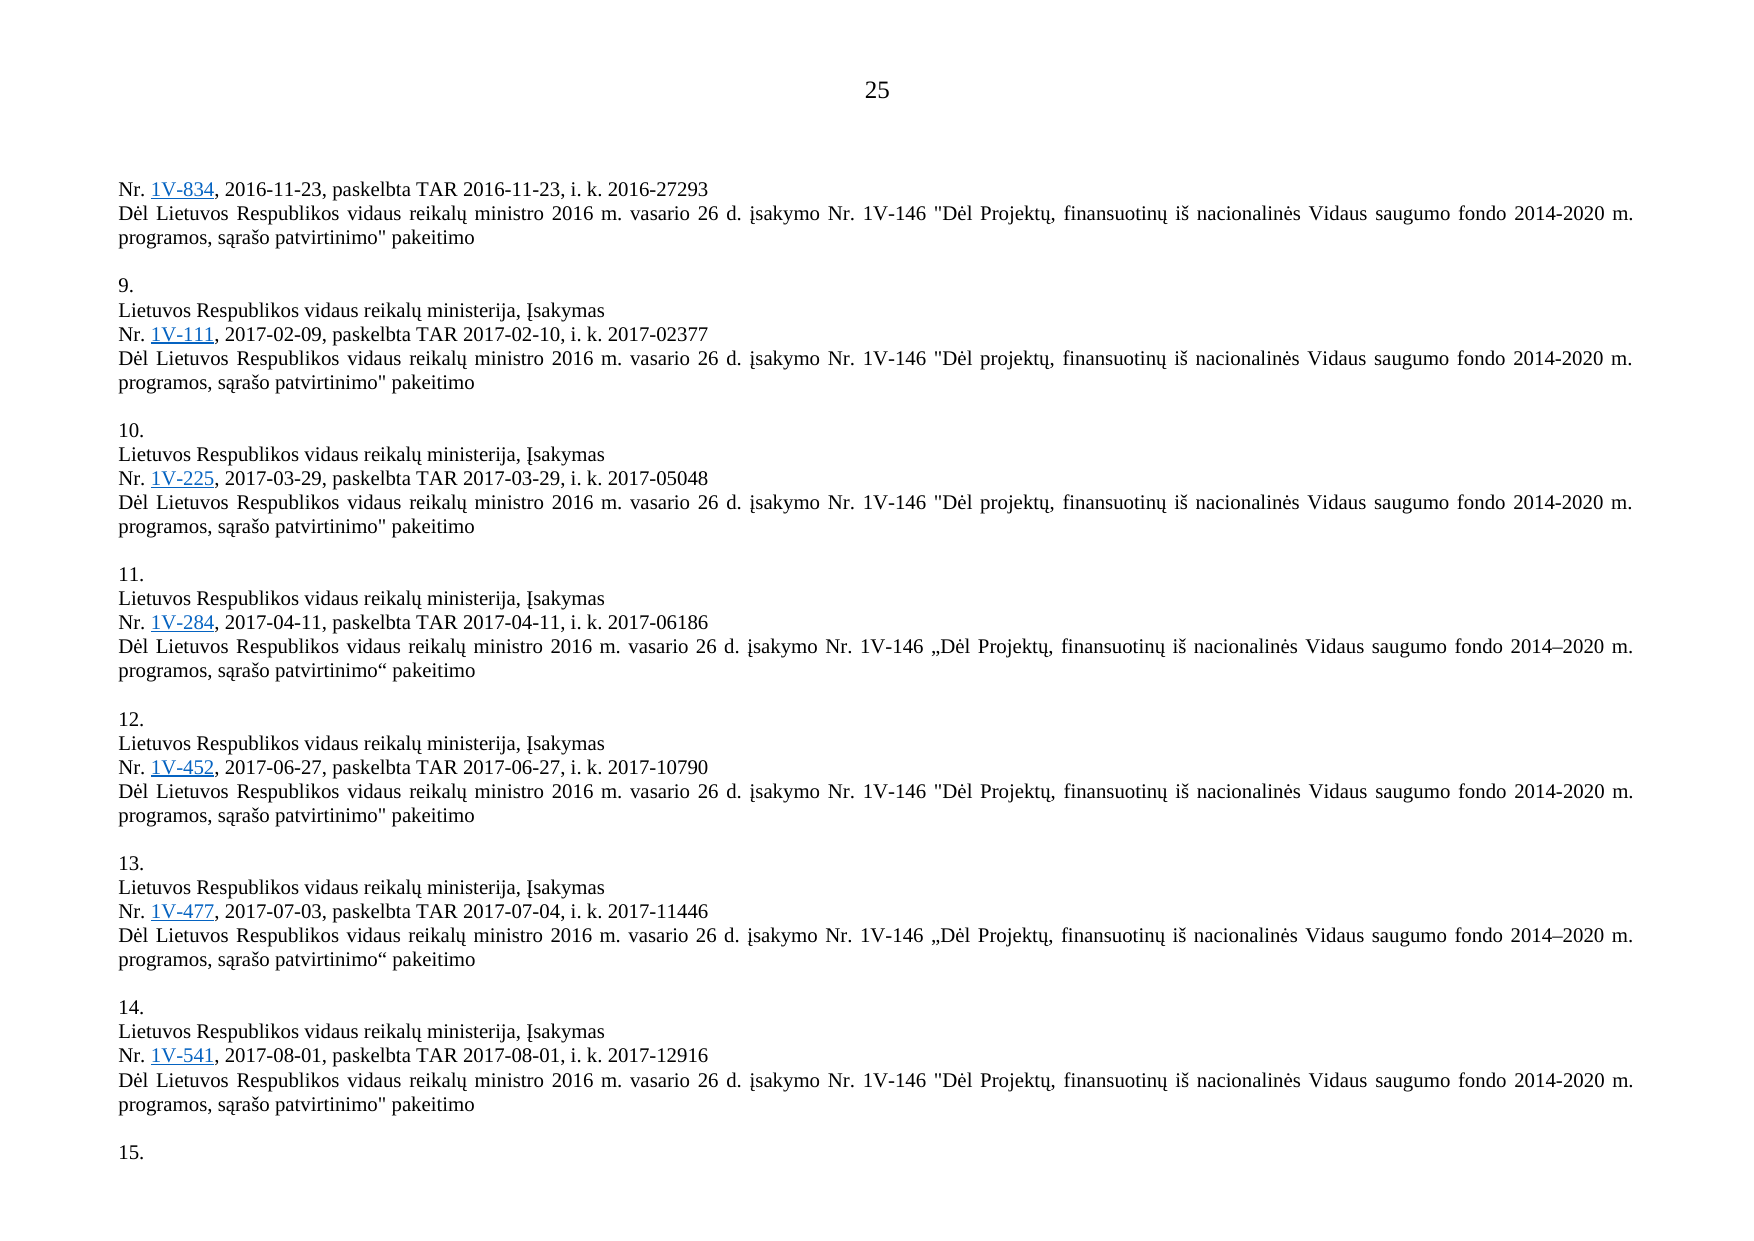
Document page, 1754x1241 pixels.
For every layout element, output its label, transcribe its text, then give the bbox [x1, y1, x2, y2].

text 9. [118, 273, 1636, 297]
text 10. [118, 418, 1636, 442]
text Lietuvos Respublikos vidaus reikalų ministerija, Įsakymas [118, 731, 1636, 755]
text Dėl Lietuvos Respublikos vidaus reikalų ministro 2016 m. vasario 26 d. įsakymo Nr. 1V-146 "Dėl projektų, finansuotinų iš nacionalinės Vidaus saugumo fondo 2014-2020 m. programos, sąrašo patvirtinimo" pakeitimo [118, 490, 1636, 538]
text 11. [118, 562, 1636, 586]
text Dėl Lietuvos Respublikos vidaus reikalų ministro 2016 m. vasario 26 d. įsakymo Nr. 1V-146 „Dėl Projektų, finansuotinų iš nacionalinės Vidaus saugumo fondo 2014–2020 m. programos, sąrašo patvirtinimo“ pakeitimo [118, 923, 1636, 971]
text Dėl Lietuvos Respublikos vidaus reikalų ministro 2016 m. vasario 26 d. įsakymo Nr. 1V-146 „Dėl Projektų, finansuotinų iš nacionalinės Vidaus saugumo fondo 2014–2020 m. programos, sąrašo patvirtinimo“ pakeitimo [118, 634, 1636, 682]
text Dėl Lietuvos Respublikos vidaus reikalų ministro 2016 m. vasario 26 d. įsakymo Nr. 1V-146 "Dėl Projektų, finansuotinų iš nacionalinės Vidaus saugumo fondo 2014-2020 m. programos, sąrašo patvirtinimo" pakeitimo [118, 201, 1636, 249]
text Nr. 1V-477, 2017-07-03, paskelbta TAR 2017-07-04, i. k. 2017-11446 [118, 899, 1636, 923]
text Nr. 1V-452, 2017-06-27, paskelbta TAR 2017-06-27, i. k. 2017-10790 [118, 755, 1636, 779]
text Dėl Lietuvos Respublikos vidaus reikalų ministro 2016 m. vasario 26 d. įsakymo Nr. 1V-146 "Dėl Projektų, finansuotinų iš nacionalinės Vidaus saugumo fondo 2014-2020 m. programos, sąrašo patvirtinimo" pakeitimo [118, 779, 1636, 827]
text 12. [118, 707, 1636, 731]
text Dėl Lietuvos Respublikos vidaus reikalų ministro 2016 m. vasario 26 d. įsakymo Nr. 1V-146 "Dėl projektų, finansuotinų iš nacionalinės Vidaus saugumo fondo 2014-2020 m. programos, sąrašo patvirtinimo" pakeitimo [118, 346, 1636, 394]
text Lietuvos Respublikos vidaus reikalų ministerija, Įsakymas [118, 1019, 1636, 1043]
text Nr. 1V-541, 2017-08-01, paskelbta TAR 2017-08-01, i. k. 2017-12916 [118, 1043, 1636, 1067]
text Nr. 1V-284, 2017-04-11, paskelbta TAR 2017-04-11, i. k. 2017-06186 [118, 610, 1636, 634]
text Lietuvos Respublikos vidaus reikalų ministerija, Įsakymas [118, 875, 1636, 899]
text Lietuvos Respublikos vidaus reikalų ministerija, Įsakymas [118, 586, 1636, 610]
text Lietuvos Respublikos vidaus reikalų ministerija, Įsakymas [118, 442, 1636, 466]
text Nr. 1V-111, 2017-02-09, paskelbta TAR 2017-02-10, i. k. 2017-02377 [118, 322, 1636, 346]
text Nr. 1V-834, 2016-11-23, paskelbta TAR 2016-11-23, i. k. 2016-27293 [118, 177, 1636, 201]
text 14. [118, 995, 1636, 1019]
text Nr. 1V-225, 2017-03-29, paskelbta TAR 2017-03-29, i. k. 2017-05048 [118, 466, 1636, 490]
text Dėl Lietuvos Respublikos vidaus reikalų ministro 2016 m. vasario 26 d. įsakymo Nr. 1V-146 "Dėl Projektų, finansuotinų iš nacionalinės Vidaus saugumo fondo 2014-2020 m. programos, sąrašo patvirtinimo" pakeitimo [118, 1067, 1636, 1116]
text 15. [118, 1140, 1636, 1164]
text 13. [118, 851, 1636, 875]
text Lietuvos Respublikos vidaus reikalų ministerija, Įsakymas [118, 297, 1636, 322]
